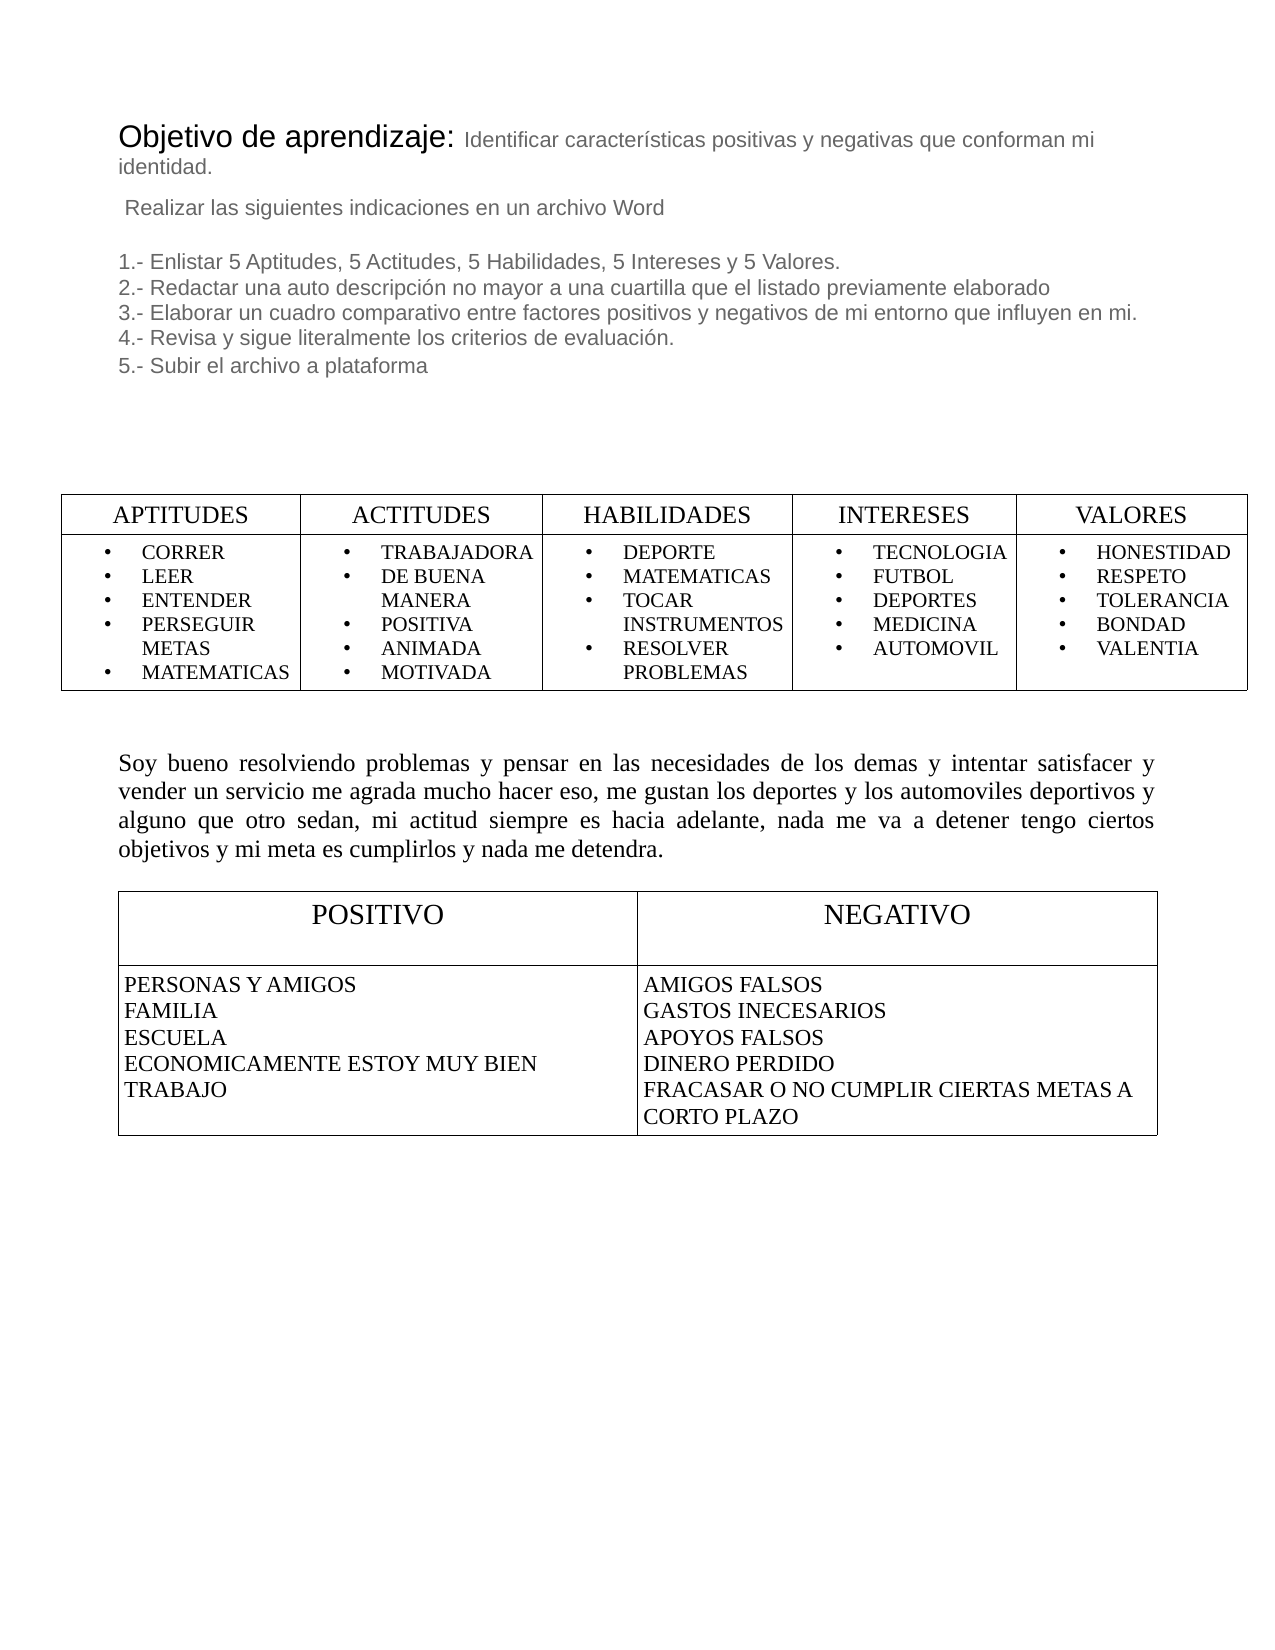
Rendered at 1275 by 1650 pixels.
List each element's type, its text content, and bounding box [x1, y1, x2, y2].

table_cell CORRER LEER ENTENDER PERSEGUIR METAS MATEMATICAS [62, 535, 300, 690]
table_header HABILIDADES [543, 495, 792, 534]
table_header ACTITUDES [301, 495, 542, 534]
table_header VALORES [1017, 495, 1247, 534]
table_header INTERESES [793, 495, 1016, 534]
table_cell TRABAJADORA DE BUENA MANERA POSITIVA ANIMADA MOTIVADA [301, 535, 542, 690]
table_header NEGATIVO [638, 892, 1157, 965]
table_cell DEPORTE MATEMATICAS TOCAR INSTRUMENTOS RESOLVER PROBLEMAS [543, 535, 792, 690]
table_header APTITUDES [62, 495, 300, 534]
text Realizar las siguientes indicaciones en un archivo Word 1.- Enlistar 5 Aptitudes, 5 Actitudes, 5 Habilidades, 5 Intereses y 5 Valores. 2.- Redactar una auto descripción no mayor a una cuartilla que el listado previamente elaborado 3.- Elaborar un cuadro comparativo entre factores positivos y negativos de mi entorno que influyen en mi. 4.- Revisa y sigue literalmente los criterios de evaluación. 5.- Subir el archivo a plataforma [118, 192, 1157, 379]
table_cell HONESTIDAD RESPETO TOLERANCIA BONDAD VALENTIA [1017, 535, 1247, 690]
table_cell TECNOLOGIA FUTBOL DEPORTES MEDICINA AUTOMOVIL [793, 535, 1016, 690]
table_cell AMIGOS FALSOS GASTOS INECESARIOS APOYOS FALSOS DINERO PERDIDO FRACASAR O NO CUMPLIR CIERTAS METAS A CORTO PLAZO [638, 966, 1157, 1135]
table_header POSITIVO [119, 892, 637, 965]
text Objetivo de aprendizaje: Identificar características positivas y negativas que conforman mi identidad. [118, 118, 1157, 179]
text Soy bueno resolviendo problemas y pensar en las necesidades de los demas y intentar satisfacer y vender un servicio me agrada mucho hacer eso, me gustan los deportes y los automoviles deportivos y alguno que otro sedan, mi actitud siempre es hacia adelante, nada me va a detener tengo ciertos objetivos y mi meta es cumplirlos y nada me detendra. [118, 748, 1157, 863]
table_cell PERSONAS Y AMIGOS FAMILIA ESCUELA ECONOMICAMENTE ESTOY MUY BIEN TRABAJO [119, 966, 637, 1135]
